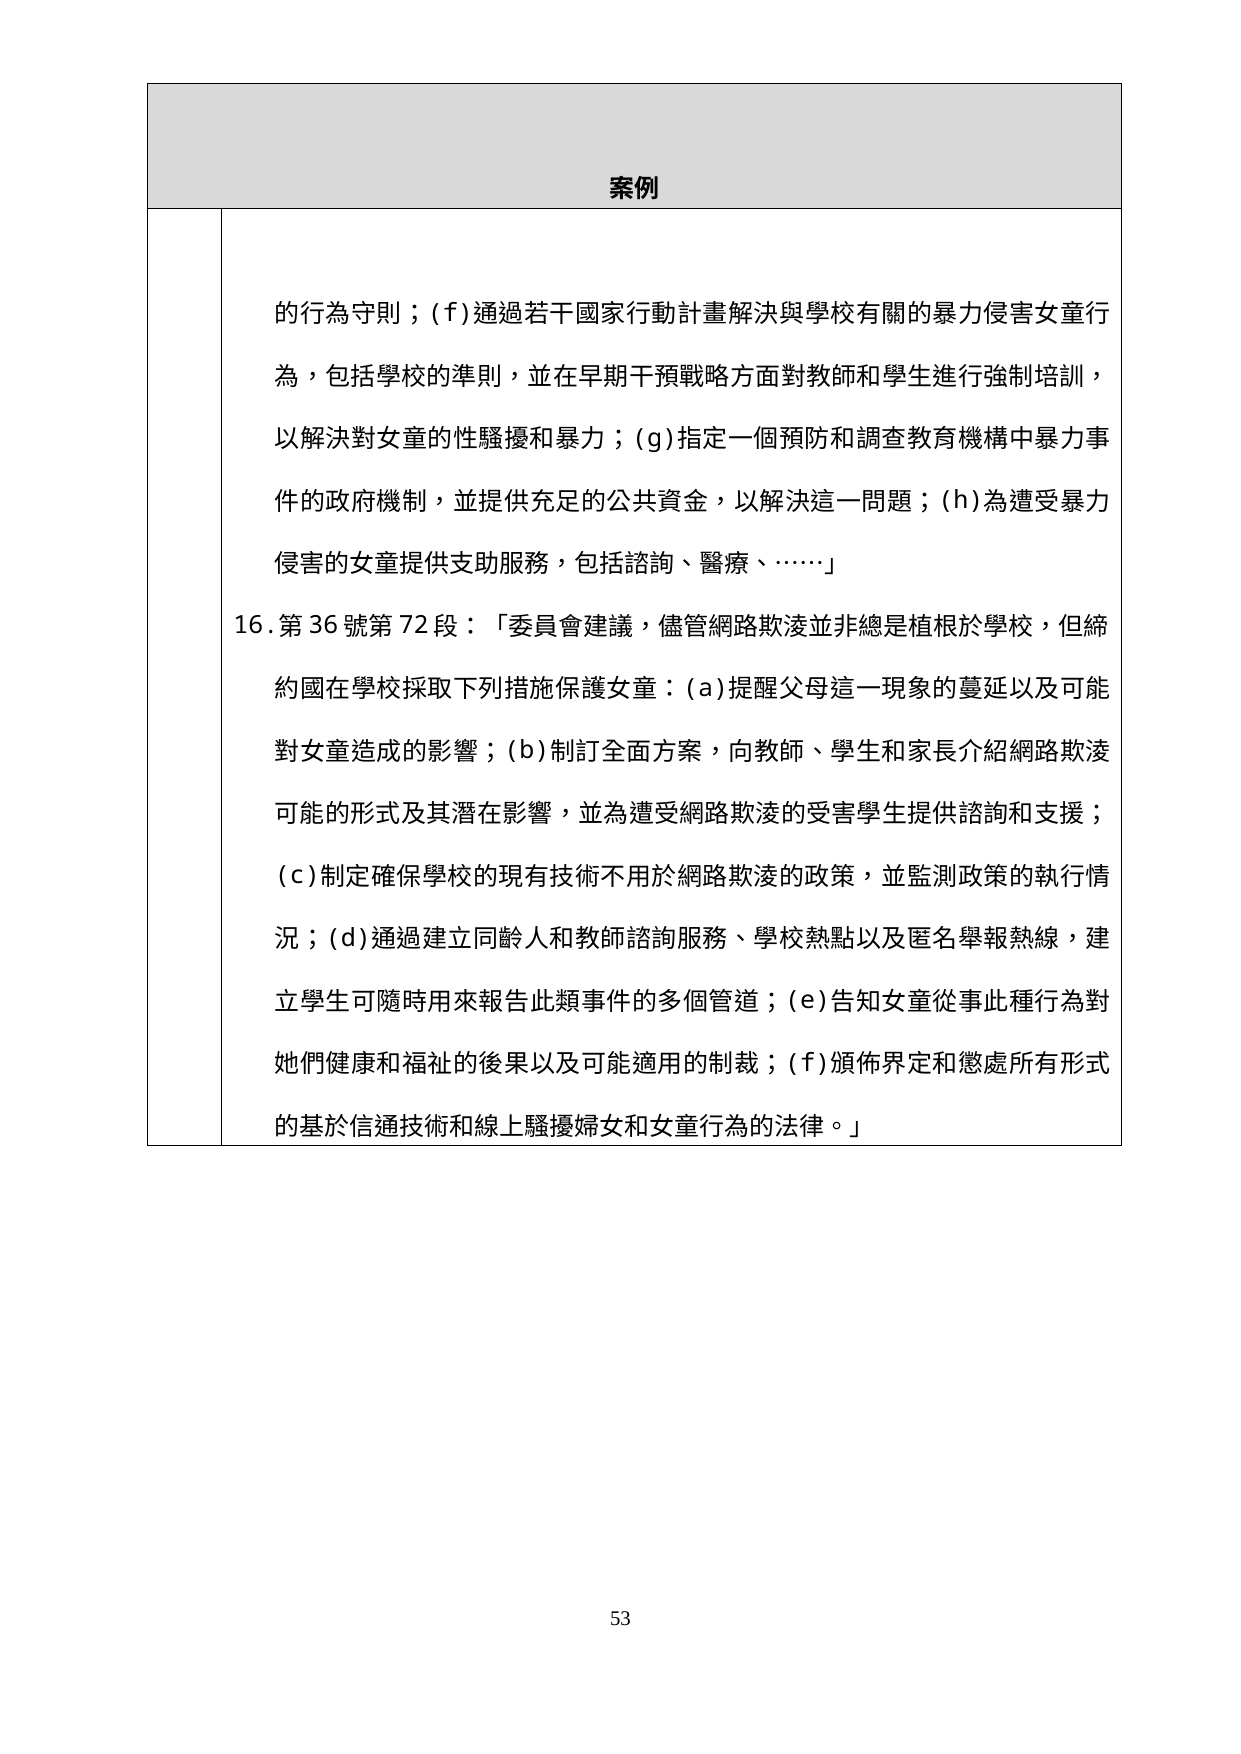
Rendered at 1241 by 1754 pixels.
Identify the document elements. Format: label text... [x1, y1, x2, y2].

table_cell CEDAW條文： 第2條：「締約各國譴責對婦女一切形式的歧視，協議立即用一切適當辦法，推行消除對婦女歧視的政策。為此目的，承擔：……（b）採取適當立法和其他措施，包括在適當情況下實行制裁，以禁止對婦女的一切歧視；（c）為婦女確立與男子平等權利的法律保護，通過各國的主管法庭及其他公共機構，保證切實保護婦女不受任何歧視；（d）不採取任何歧視婦女的行為或做法，並保證政府當局和公共機構的行動都不違背這項義務；（e）採取一切適當措施，消除任何個人、組織或企業對婦女的歧視；（f）採取一切適當措施，包括制定法律，以修改或廢除構成對婦女歧視的現行法律、規章、習俗和慣例；……」 一般性建議： 第19號第6段：「《公約》第1條界定對婦女的歧視。歧視的定義包括基於性別的暴力，即針對其為女性而施加暴力或不成比例地影響女性。包括身體、心理或性的傷害、痛苦、施加威脅、壓制和剝奪其他行動自由。基於性別的暴力可能違犯《公約》的具體條款，不論這些條款是否明文提到暴力。」 第19號第7段：「基於性別的暴力，損害或阻礙婦女享有基於一般國際法或具體的人權公約所載列的人權和基本自由，符合《公約》第1條所指的歧視。該等權利和自由包含：……；(b)不受酷刑、不人道或有辱人格的待遇或懲罰的權利；……(d)自由和人身安全權利；(e)基於法律受平等保護權；……」 第19號第24段：「……消除對婦女歧視委員會建議：……(b)締約國應確保關於家庭暴力與虐待、性侵害、性攻擊及其他基於性別暴力的法律，均能充分保護所有婦女並且尊重其人格完整和尊嚴。應向受害者提供適當保護和支援服務。向司法和執法人員及其他公務員提供性別敏感度的培訓，對於有效執行《公約》是根本必要的；……(i)應提供有效的申訴程序和補救辦法，包括賠償損失；……(k)締約國應為家庭暴力、性侵害、性攻擊及其他基於性別的暴力的受害者建立服務或給予支助，包括收容所、特別受過訓練的保健工作者、康復和諮詢；……(t)締約國應採取一切必要的法律及其他措施，有效保護婦女不受基於性別的暴力，其他則包括：i.有效的法律措施，包括刑事處罰、民事補救和賠償措施，以保護婦女不受各種暴力，包括家庭暴力和虐待、工作單位的性攻擊和性騷擾；……iii.保護措施，包括為身為暴力受害者或易遭受暴力的婦女提供收容所、諮詢、康復和支助服務；……」 第28號第19段：「關於對婦女的暴力行為，第19號一般性建議指出，以性和性別為由對婦女的歧視，包括：基於性別的暴力、因婦女的性別而對之施加的暴力，或不成比例地影響婦女的暴力。……在防止、調查、起訴和懲處基於性別的暴力行為，締約國有恪盡職責的義務。」 第33號第15段：「關於可訴性，委員會建議締約國：(a)確保法律承認並納入權利和相關法律保護，提高司法系統對性別平等問題的敏感度；……(i)確保婦女人權維護者能夠獲得司法救助，並得到保護以免遭受騷擾、威脅、報復和暴力。」 第33號第16段：「關於司法系統的可得性，委員會建議締約國：……(b)在暴力侵害婦女的案件中，確保婦女能夠獲得經濟援助，使用危機中心、收容所、熱線，以及獲得醫療、心理社會和輔導服務；……」 第33號第17段：「關於司法系統的可及性，委員會建議締約國：……(f)建立司法救助中心，如包括各種法律和社會服務的“一站式服務中心”，以減少婦女為獲得司法救助而必須採取的步驟。這類中心可以在暴力侵害婦女行為、家庭問題、醫療衛生、社會保障、就業、財產和移民等領域為婦女提供法律諮詢和援助、提起法律程式和協調支助服務。所有婦女，包括貧困婦女和/或農村和偏遠地區婦女必須能夠利用這些中心；……」 第33號第51段：「委員會建議締約國：……(e)採取措施，包括制定立法，以保護婦女不受各種網路犯罪之害；……(g)採用保密和性別敏感的方式，以避免在任何法律程式中，包括在問訊、取證和其他相關調查程式中使婦女蒙羞，包括二次傷害暴力受害人；(h)審查證據規則及其實施，特別是在暴力侵害婦女案件中實施規則的情況，並採取措施，適當考慮到在刑事訴訟中受害人和被告人的公平審判權，確保舉證要求不致造成諸多限制、缺乏靈活性或受到性別陳規定型觀念影響；(i)改進本國刑事司法機關應對家庭暴力的能力，包括對緊急求援電話進行錄音，拍攝破壞財物和暴力跡象的圖片證據及考慮醫生和社會工作者的報告；即使沒有目擊證人，這些報告也可以顯示出暴力對受害人身心健康和社會福祉造成的嚴重影響；(j)採取措施保證婦女在申請保護令時不受不當延誤，並保證及時公正地審訊所有觸犯刑法的性別歧視案件，包括涉及暴力的案件；(k)為員警和醫務人員制定收集和保全暴力侵害婦女案件的法醫證據的程式，並培訓足夠的員警和法務、法醫人員進行周密的刑事調查；……」 第33號第58段：「委員會建議締約國：(a)告知婦女其使用調解、和解、仲裁和合作解決爭端辦法的權利；(b)保證替代性爭端解決程式不限制婦女在任何法律領域尋求司法或其他補救措施，並且不會導致進一步侵犯其權利；(c)確保在任何情況下不得將暴力侵害婦女案件，包括家庭暴力案件，移送任何替代性爭端解決程式處理。」 第35號第29段：「委員會建議締約國實施下列立法措施：(a)確保將構成對婦女身體、性或心理完整權侵犯的所有領域的一切形式基於性別的暴力侵害婦女行為定為刑事罪，並從速引入或加強與罪行嚴重程度相當的法律制裁以及民事補救措施；(b)確保所有法律制度，包括多元法律制度保護遭受基於性別的暴力侵害的婦女受害人/倖存者，並確保她們可根據第33號一般性建議規定的指導獲得司法救助和有效補救；……」 第35號第30段：「委員會建議締約國實施下列預防措施：……(b)(二)制定提高認識的方案，提高對基於性別的暴力侵害婦女行為不可接受且有害無利觀點的認識，提供禁止性暴力侵害的可用法律管道，並鼓勵旁觀者報告此類暴力並加以干預；化解遭受此類暴力行為的受害人/倖存者所蒙受的恥辱；以及瓦解普遍持有的歸咎受害人的信條，即女性應為其自身安全以及所遭受的暴力承擔責任。這些方案應針對社會各階層的婦女和男子；包括地方一級在內的參與預防和防範的教育、保健、社會服務和執法人員以及其他專業人員和機構；傳統和宗教領袖；以及犯下任何形式的基於性別的暴力的施害者，以避免累犯；……(d)(一)鼓勵制定或加強線上或社交媒體組織等媒體組織的自律機制，旨在消除與婦女和男子或特定婦女群體有關的性別陳規定型觀念，解決利用它們的服務和平臺實施的基於性別的暴力侵犯婦女的行為；……(f)鼓勵通過利用獎勵和企業責任示範及其他機制讓企業和跨國公司等私人部門參與進來，努力消除一切形式的基於性別的暴力侵害婦女行為，並加強其為此種暴力行為的行動範圍承擔的責任，這有必要使用涉及在工作場所發生的或影響工作婦女的一切形式的基於性別的暴力侵害婦女的議定書和程式，包括有效、可獲取的內部申訴程式，對它們的使用不應排除訴諸執法當局，且應涉及受害人/倖存者在工作場所的應享權利。」 第35號第31段：「委員會建議締約國實施下列保護措施：(a)通過和執行有效的措施，在提起法律訴訟前後及過程中保護並協助投訴基於性別的暴力的婦女起訴者及為此作證的證人，包括：(一)按照第33號一般性建議保護其隱私和安全，包括利用對性別敏感的法庭程式和措施，銘記受害人/倖存者、證人和被告的正當程式權；(二)在無需受害人/倖存者提起法律訴訟的情況下提供適當、可獲取的保護機制，以防範進一步暴力或潛在暴力，包括為身心障礙受害人消除交流障礙。這方面的機制應當包括由一系列有效措施構成的即時風險評估和保護，以及在適當時下達並監測驅逐、防範、限制或緊急禁止被指控施害者的命令，包括對違法行為予以適當制裁。保護措施應避免向婦女受害人/倖存者強加不必要的經濟、官僚主義或個人負擔。施害者或被指控施害者在訴訟程式中及訴訟之後的權利或權利主張，包括在財產、隱私、兒童監護、獲得機會、聯絡和探訪方面的權利或權利主張應由婦女和兒童享有的生命及身體、性和心理完整的人權決定，並受兒童最高利益的原則指導；(三)確保婦女受害人/倖存者及其家庭成員無償獲得經濟援助，或低價獲得高品質的法律援助，醫療、社會心理和諮詢服務，教育，可負擔得起的住房、土地、兒童保育、培訓和就業機會。保健服務應針對創傷提供，並包括及時和全面的心理、性和生殖健康服務，包括緊急避孕和愛滋病毒的接觸後防禦。締約國應提供專業化的婦女支助服務，例如，提供全天候的免費救助熱線，足夠數量的安全、配備齊全的危機、支助和轉診中心，並視需要為婦女及其子女和其他家庭成員提供適當住所；(四)為居住在寄宿式護理院、庇護營和剝奪自由場所等公共機構的婦女提供與基於性別的暴力有關的保護和支助措施；(五)建立並實施適當的多部門轉介機制，確保此類行為的倖存者有效獲得全面的服務，確保非政府婦女組織充分參與並與之開展合作；(b)確保關乎受害人/倖存者的所有法律程式、保護和支援措施以及服務尊重並加強她們的自主性。締約國應將它們提供給所有婦女，特別是那些受交叉形式的歧視影響的婦女，考慮其子女及其他受撫養人的具體需求，使之可在全國範圍內獲取，且不論居民身份如何、或能力如何，或提供給願意配合對被指控的施害者提起法律訴訟的人。締約國還應尊重不駁回原則；……」 第35號第32段：「委員會建議締約國採取下列有關起訴和懲罰基於性別的暴力侵害婦女行為的措施：(a)確保受害人可有效訴諸法院和法庭，相關當局對基於性別的暴力侵害婦女行為的所有案件做出有效應對，包括適用刑事法，並視情況以公平、公正、及時、高效的方式正式起訴被控施害者，並施以適當懲罰。不應將費用或法院收費強加給受害人/倖存者；(b)確保不對基於性別的暴力侵害婦女行為強制適用非訴訟糾紛解決程式，包括調解與和解。這些程式應僅在專業小組在以往的評價中確保征得受害人自願、知情的同意且無跡象表明對受害人/倖存者或其家庭成員造成進一步風險時使用，並且在使用時應予以嚴格規範。這些程式應增強受害人/倖存者的權能，並由經過專門訓練瞭解並適當干預基於性別的暴力侵害婦女行為的案件的專家提供，確保充分保護婦女和兒童的權利，並以不帶成見或不再使婦女受害的方式進行干預。非訴訟糾紛解決程式不應妨礙婦女訴諸正式司法。」 第35號第33段：「委員會建議締約國在賠償方面實施以下措施：(a)為遭受基於性別的暴力侵害婦女行為的受害人/倖存者提供有效賠償。按照第28號一般性建議、第30號一般性建議和第33號一般性建議，這些補償應包括不同的措施，例如金錢補償，提供法律、社會和保健服務，包括有助於全面康復的性、生殖和心理健康服務，以及抵償和保證不再發生。這樣的補救措施應適足、從速歸責、全面、與所受傷害嚴重程度相稱；(b)設立賠償專項基金，或將撥款納入現有基金的預算中，包括納入過渡司法機制下，用以賠償遭受基於性別的暴力侵害婦女行為的受害人。締約國應執行不妨礙受害人/倖存者尋求司法補救的行政性賠償權利的計畫，制定轉型式賠償方案，幫助解決導致或極大推動侵犯行為的歧視根源或不利處境，同時考慮到個人、制度和架構各方面。應優先考慮受害人/倖存者的能動性、願望、決定、安全、尊嚴和完整性。」 第36號第69段：「委員會建議締約國採取以下措施，遏制對女童和婦女進行與教育機構和學校教育相關的暴力行為，從而保護她們獲得尊重和尊嚴的權利：(a)頒佈和實施適當的法律、政策和程式，以禁止和消除在教育機構內和周圍對女童和婦女的暴力行為，包括語言和精神虐待、盯梢騷擾、性騷擾和性暴力、身體暴力和剝削；……(c)確保在學校受到暴力影響的婦女和女童能有效訴諸司法和獲得補救；(d)處理暴力侵害女童和婦女的案件，具體途徑包括保密和獨立的報告機制、有效的調查、適當情況下提起刑事訴訟、對施害者給予恰當的處罰以及為受害者和倖存者提供服務；(e)確保所有女童和婦女在教育機構遭受暴力侵害的案件被舉報和記錄，在聘用學校工作人員之前調查其犯罪記錄，並制定和實施適用於所有學校工作人員和學生的行為守則；(f)通過若干國家行動計畫解決與學校有關的暴力侵害女童行為，包括學校的準則，並在早期干預戰略方面對教師和學生進行強制培訓，以解決對女童的性騷擾和暴力；(g)指定一個預防和調查教育機構中暴力事件的政府機制，並提供充足的公共資金，以解決這一問題；(h)為遭受暴力侵害的女童提供支助服務，包括諮詢、醫療、……」 第36號第72段：「委員會建議，儘管網路欺淩並非總是植根於學校，但締約國在學校採取下列措施保護女童：(a)提醒父母這一現象的蔓延以及可能對女童造成的影響；(b)制訂全面方案，向教師、學生和家長介紹網路欺淩可能的形式及其潛在影響，並為遭受網路欺淩的受害學生提供諮詢和支援；(c)制定確保學校的現有技術不用於網路欺淩的政策，並監測政策的執行情況；(d)通過建立同齡人和教師諮詢服務、學校熱點以及匿名舉報熱線，建立學生可隨時用來報告此類事件的多個管道；(e)告知女童從事此種行為對她們健康和福祉的後果以及可能適用的制裁；(f)頒佈界定和懲處所有形式的基於信通技術和線上騷擾婦女和女童行為的法律。」 [222, 209, 1121, 1145]
table_header 案例 [148, 84, 1121, 208]
table_cell [148, 209, 221, 1145]
